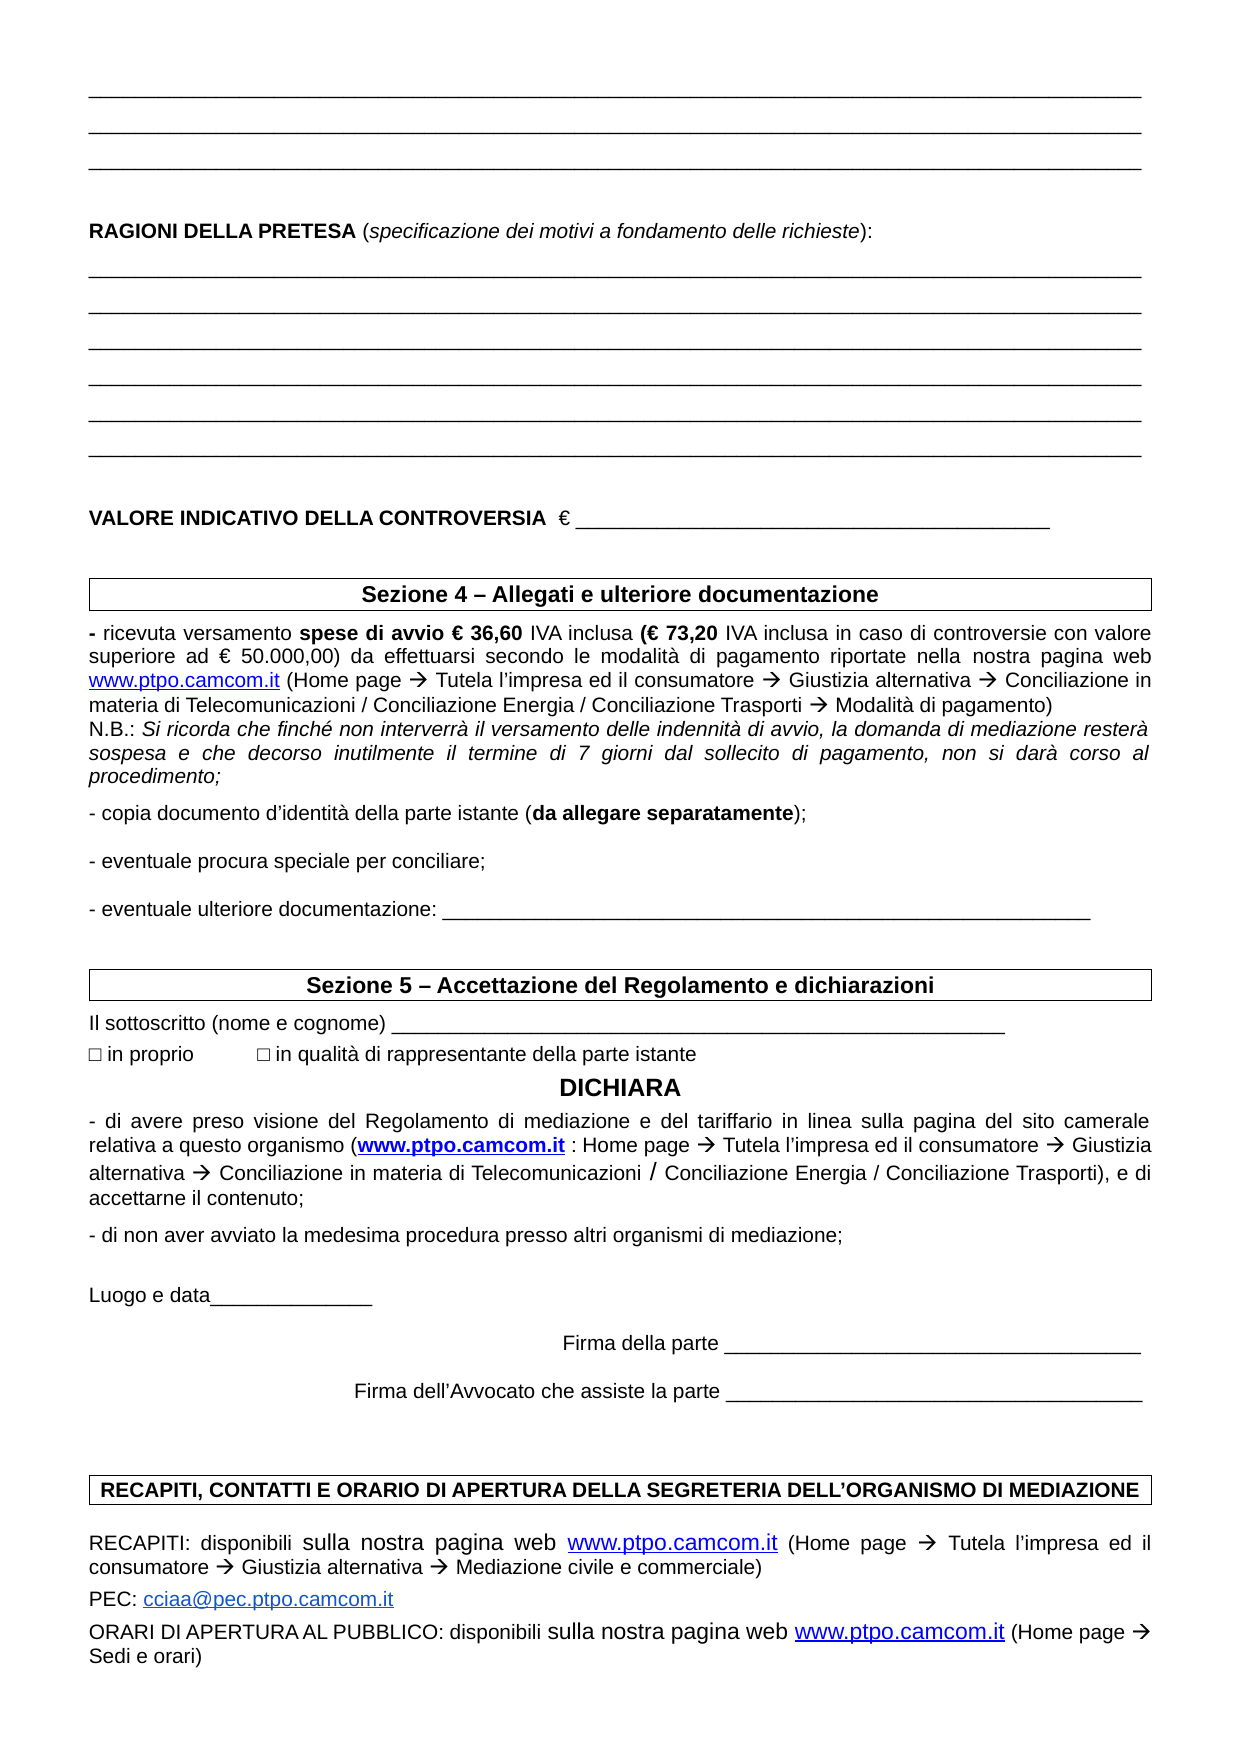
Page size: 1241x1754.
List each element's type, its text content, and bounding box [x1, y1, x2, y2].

text - eventuale ulteriore documentazione: ________________________________________________________ [89, 897, 1152, 921]
text Firma della parte ____________________________________ [89, 1331, 1152, 1355]
text ORARI DI APERTURA AL PUBBLICO: disponibili sulla nostra pagina web www.ptpo.camcom.it (Home page  Sedi e orari) [89, 1618, 1152, 1668]
text Sezione 4 – Allegati e ulteriore documentazione [90, 579, 1151, 610]
text ___________________________________________________________________________________________ [89, 291, 1152, 314]
text ___________________________________________________________________________________________ [89, 434, 1152, 458]
text RECAPITI: disponibili sulla nostra pagina web www.ptpo.camcom.it (Home page  Tutela l’impresa ed il consumatore  Giustizia alternativa  Mediazione civile e commerciale) [89, 1529, 1152, 1579]
text ___________________________________________________________________________________________ [89, 75, 1152, 99]
text PEC: cciaa@pec.ptpo.camcom.it [89, 1586, 1152, 1610]
text - eventuale procura speciale per conciliare; [89, 849, 1152, 873]
text - copia documento d’identità della parte istante (da allegare separatamente); [89, 801, 1152, 825]
text RECAPITI, CONTATTI E ORARIO DI APERTURA DELLA SEGRETERIA DELL’ORGANISMO DI MEDIAZIONE [90, 1476, 1151, 1504]
text N.B.: Si ricorda che finché non interverrà il versamento delle indennità di avvio, la domanda di mediazione resterà sospesa e che decorso inutilmente il termine di 7 giorni dal sollecito di pagamento, non si darà corso al procedimento; [89, 716, 1152, 788]
text RAGIONI DELLA PRETESA (specificazione dei motivi a fondamento delle richieste): [89, 219, 1152, 243]
text ___________________________________________________________________________________________ [89, 327, 1152, 351]
text VALORE INDICATIVO DELLA CONTROVERSIA € _________________________________________ [89, 506, 1152, 530]
text ___________________________________________________________________________________________ [89, 111, 1152, 135]
text Sezione 5 – Accettazione del Regolamento e dichiarazioni [90, 970, 1151, 1000]
text - di avere preso visione del Regolamento di mediazione e del tariffario in linea sulla pagina del sito camerale relativa a questo organismo (www.ptpo.camcom.it : Home page  Tutela l’impresa ed il consumatore  Giustizia alternativa  Conciliazione in materia di Telecomunicazioni / Conciliazione Energia / Conciliazione Trasporti), e di accettarne il contenuto; [89, 1109, 1152, 1210]
text ___________________________________________________________________________________________ [89, 398, 1152, 422]
text ___________________________________________________________________________________________ [89, 362, 1152, 386]
text Firma dell’Avvocato che assiste la parte ____________________________________ [89, 1379, 1152, 1403]
text - ricevuta versamento spese di avvio € 36,60 IVA inclusa (€ 73,20 IVA inclusa in caso di controversie con valore superiore ad € 50.000,00) da effettuarsi secondo le modalità di pagamento riportate nella nostra pagina web www.ptpo.camcom.it (Home page  Tutela l’impresa ed il consumatore  Giustizia alternativa  Conciliazione in materia di Telecomunicazioni / Conciliazione Energia / Conciliazione Trasporti  Modalità di pagamento) [89, 620, 1152, 716]
text Luogo e data______________ [89, 1283, 1152, 1307]
text - di non aver avviato la medesima procedura presso altri organismi di mediazione; [89, 1223, 1152, 1247]
text □ in proprio □ in qualità di rappresentante della parte istante [89, 1042, 1152, 1066]
text ___________________________________________________________________________________________ [89, 255, 1152, 279]
text Il sottoscritto (nome e cognome) _____________________________________________________ [89, 1011, 1152, 1035]
text ___________________________________________________________________________________________ [89, 147, 1152, 171]
text DICHIARA [89, 1073, 1152, 1102]
